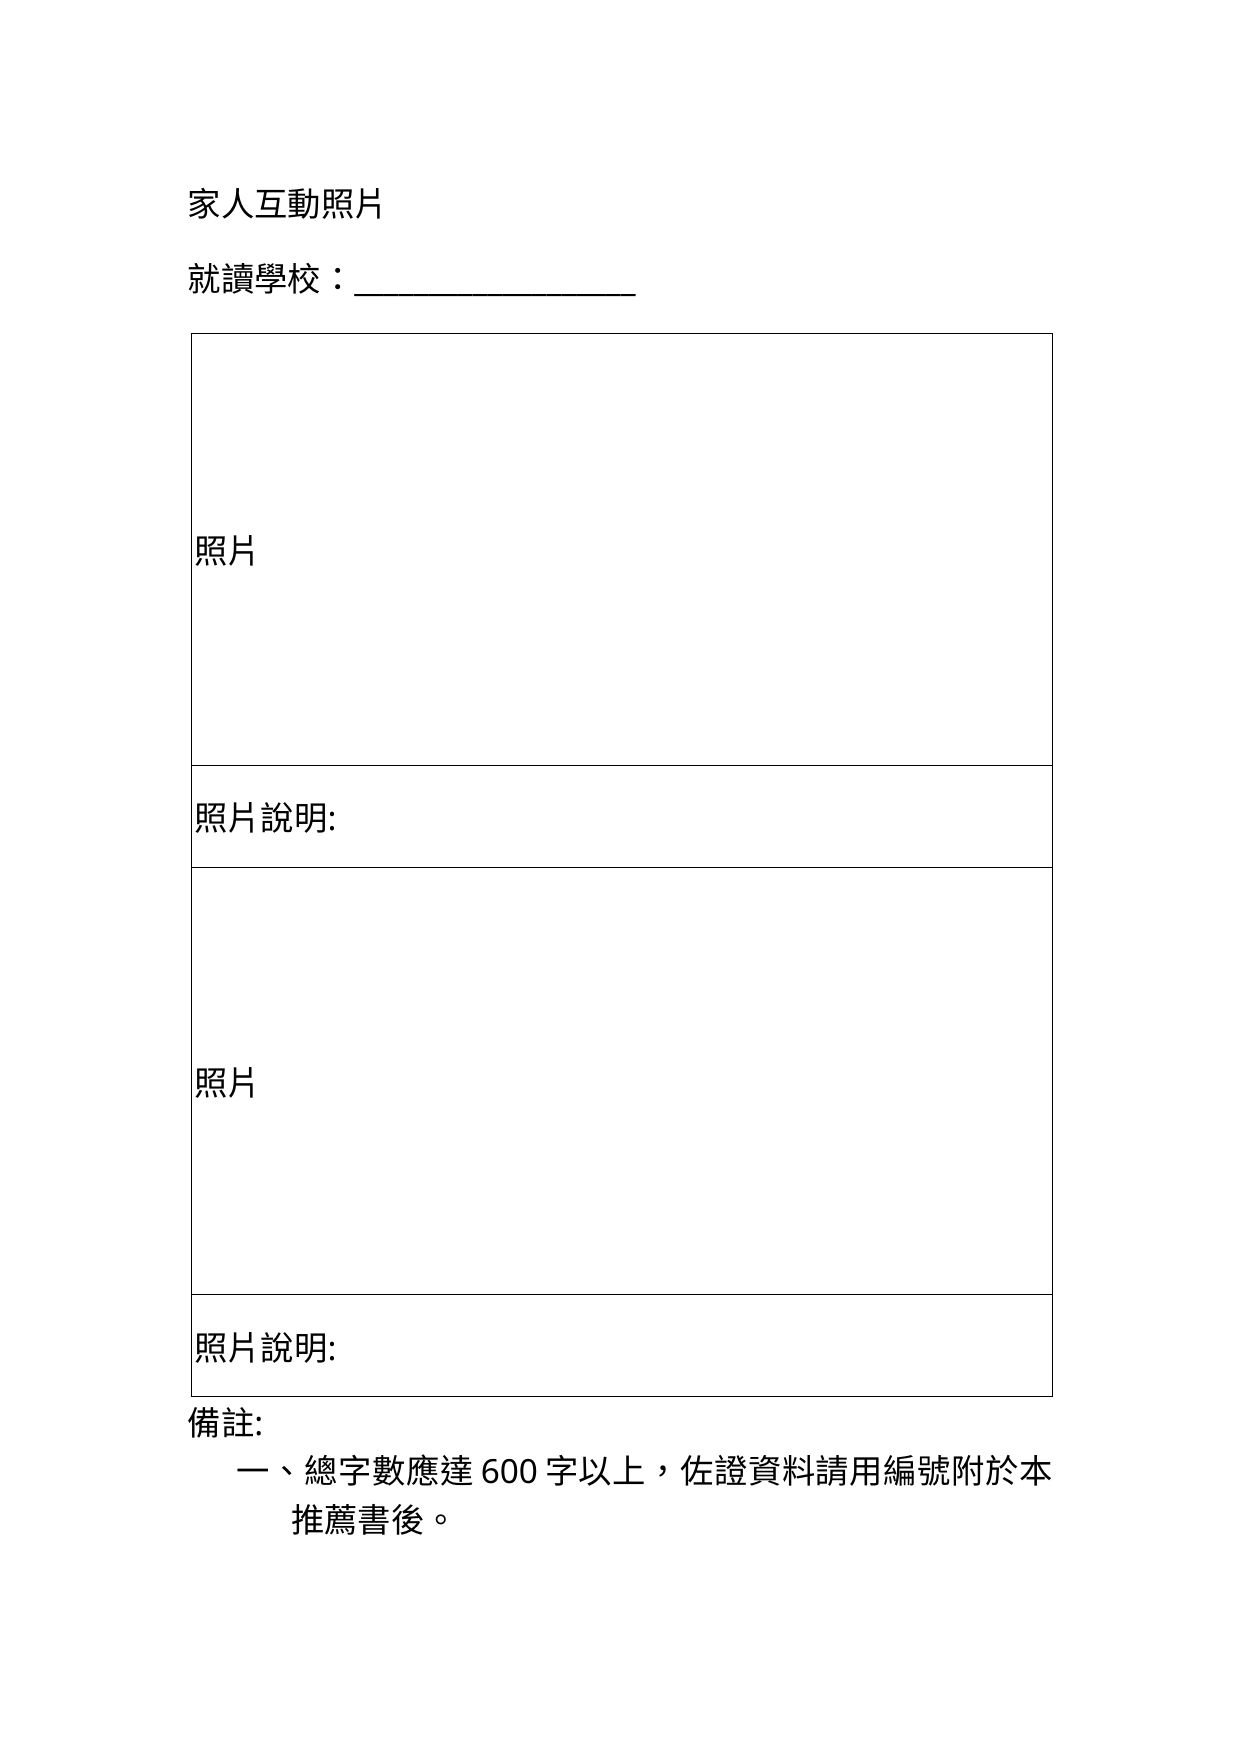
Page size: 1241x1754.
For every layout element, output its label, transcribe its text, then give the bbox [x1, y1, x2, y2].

text 一、總字數應達600字以上，佐證資料請用編號附於本推薦書後。 [237, 1445, 1053, 1542]
table_cell 照片說明: [192, 1295, 1052, 1396]
table_header 照片 [192, 334, 1052, 765]
table_cell 照片 [192, 868, 1052, 1294]
table_cell 照片說明: [192, 766, 1052, 867]
text 家人互動照片 [187, 164, 1053, 239]
text 備註: [187, 1397, 1053, 1445]
text 就讀學校：___________________ [187, 239, 1053, 314]
